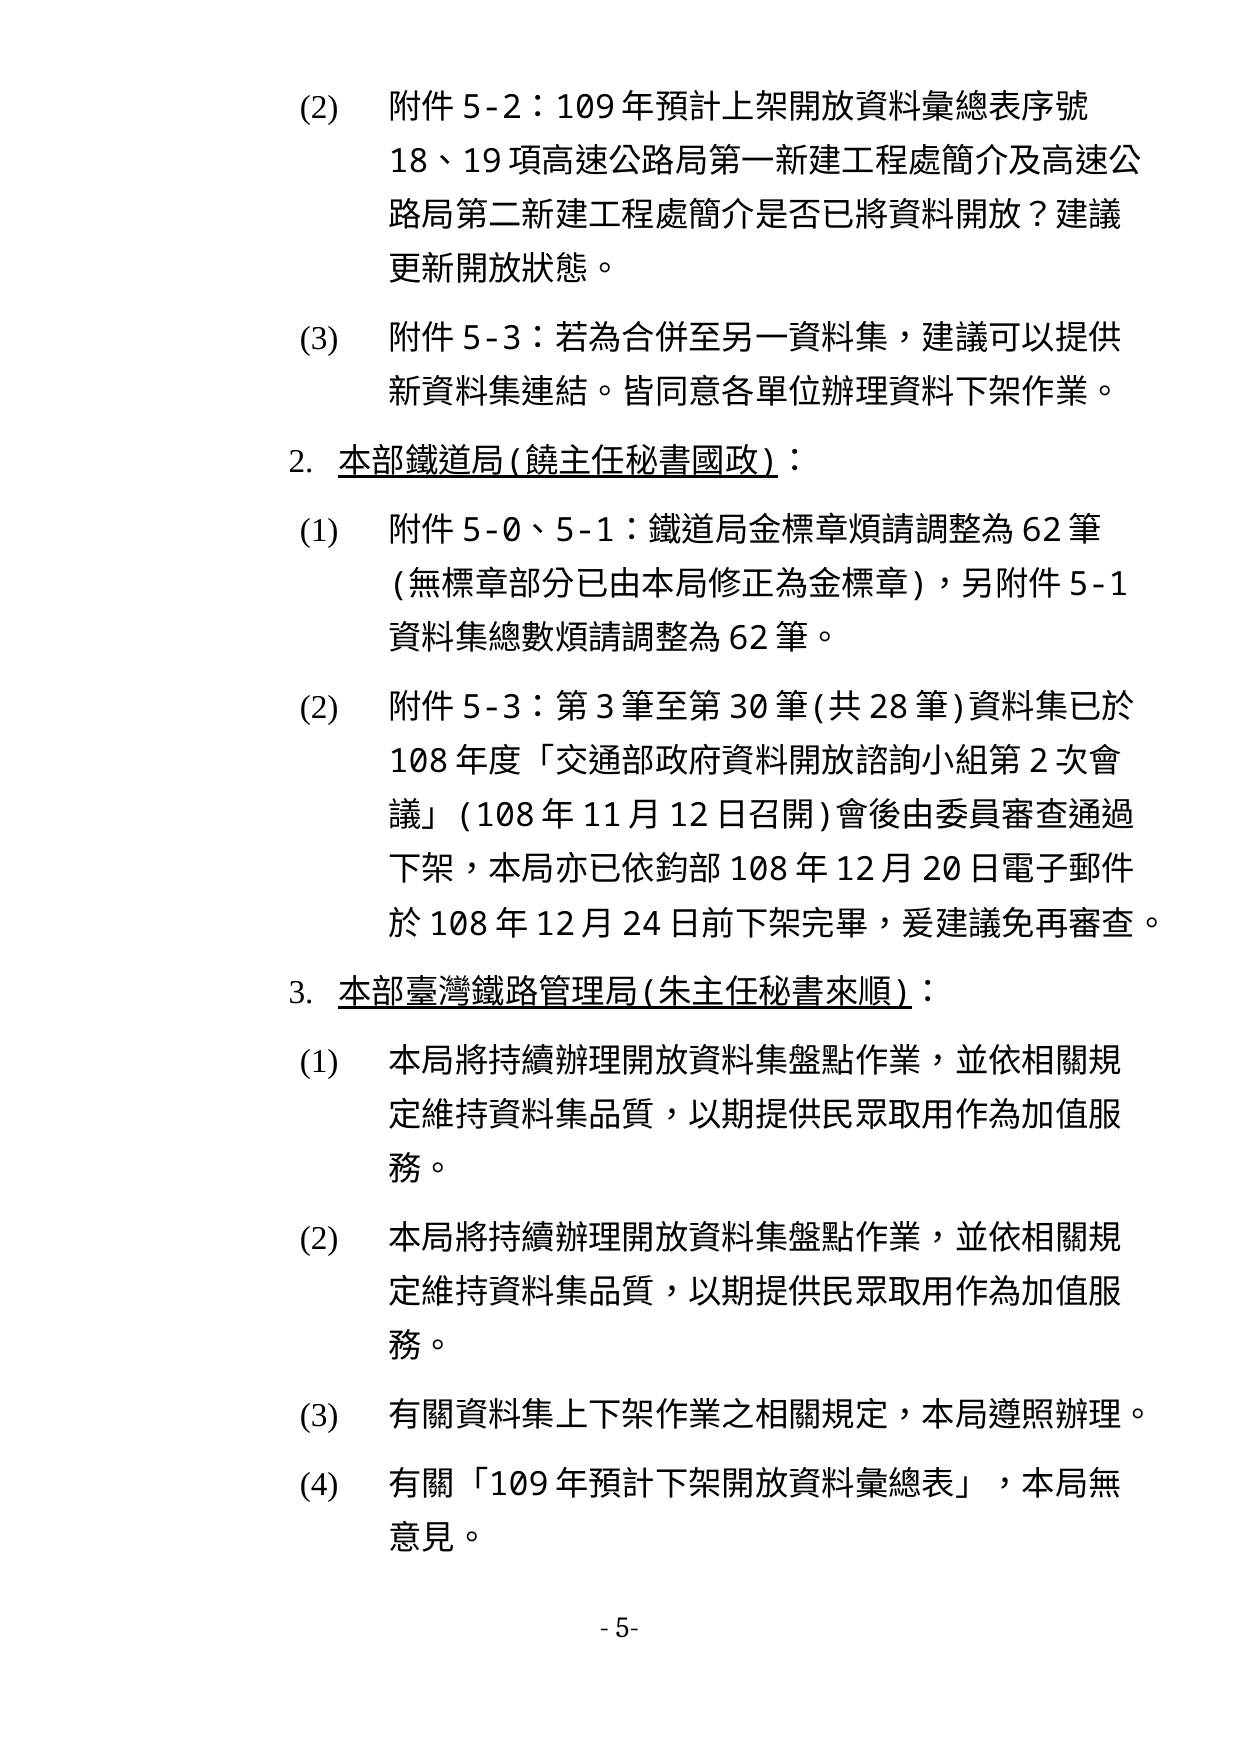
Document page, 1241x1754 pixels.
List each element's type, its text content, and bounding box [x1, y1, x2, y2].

list 本局將持續辦理開放資料集盤點作業，並依相關規定維持資料集品質，以期提供民眾取用作為加值服務。 [338, 1206, 1150, 1369]
list 本部臺灣鐵路管理局(朱主任秘書來順)： [288, 960, 1150, 1014]
list 本局將持續辦理開放資料集盤點作業，並依相關規定維持資料集品質，以期提供民眾取用作為加值服務。 [338, 1029, 1150, 1192]
list 附件5-3：若為合併至另一資料集，建議可以提供新資料集連結。皆同意各單位辦理資料下架作業。 [338, 306, 1150, 414]
list 有關「109年預計下架開放資料彙總表」，本局無意見。 [338, 1452, 1150, 1560]
list 附件5-3：第3筆至第30筆(共28筆)資料集已於108年度「交通部政府資料開放諮詢小組第2次會議」(108年11月12日召開)會後由委員審查通過下架，本局亦已依鈞部108年12月20日電子郵件於108年12月24日前下架完畢，爰建議免再審查。 [338, 675, 1150, 946]
list 本部鐵道局(饒主任秘書國政)： [288, 429, 1150, 483]
list 附件5-0、5-1：鐵道局金標章煩請調整為62筆(無標章部分已由本局修正為金標章)，另附件5-1資料集總數煩請調整為62筆。 [338, 498, 1150, 660]
list 有關資料集上下架作業之相關規定，本局遵照辦理。 [338, 1383, 1150, 1437]
list 附件5-2：109年預計上架開放資料彙總表序號18、19項高速公路局第一新建工程處簡介及高速公路局第二新建工程處簡介是否已將資料開放？建議更新開放狀態。 [338, 75, 1150, 292]
